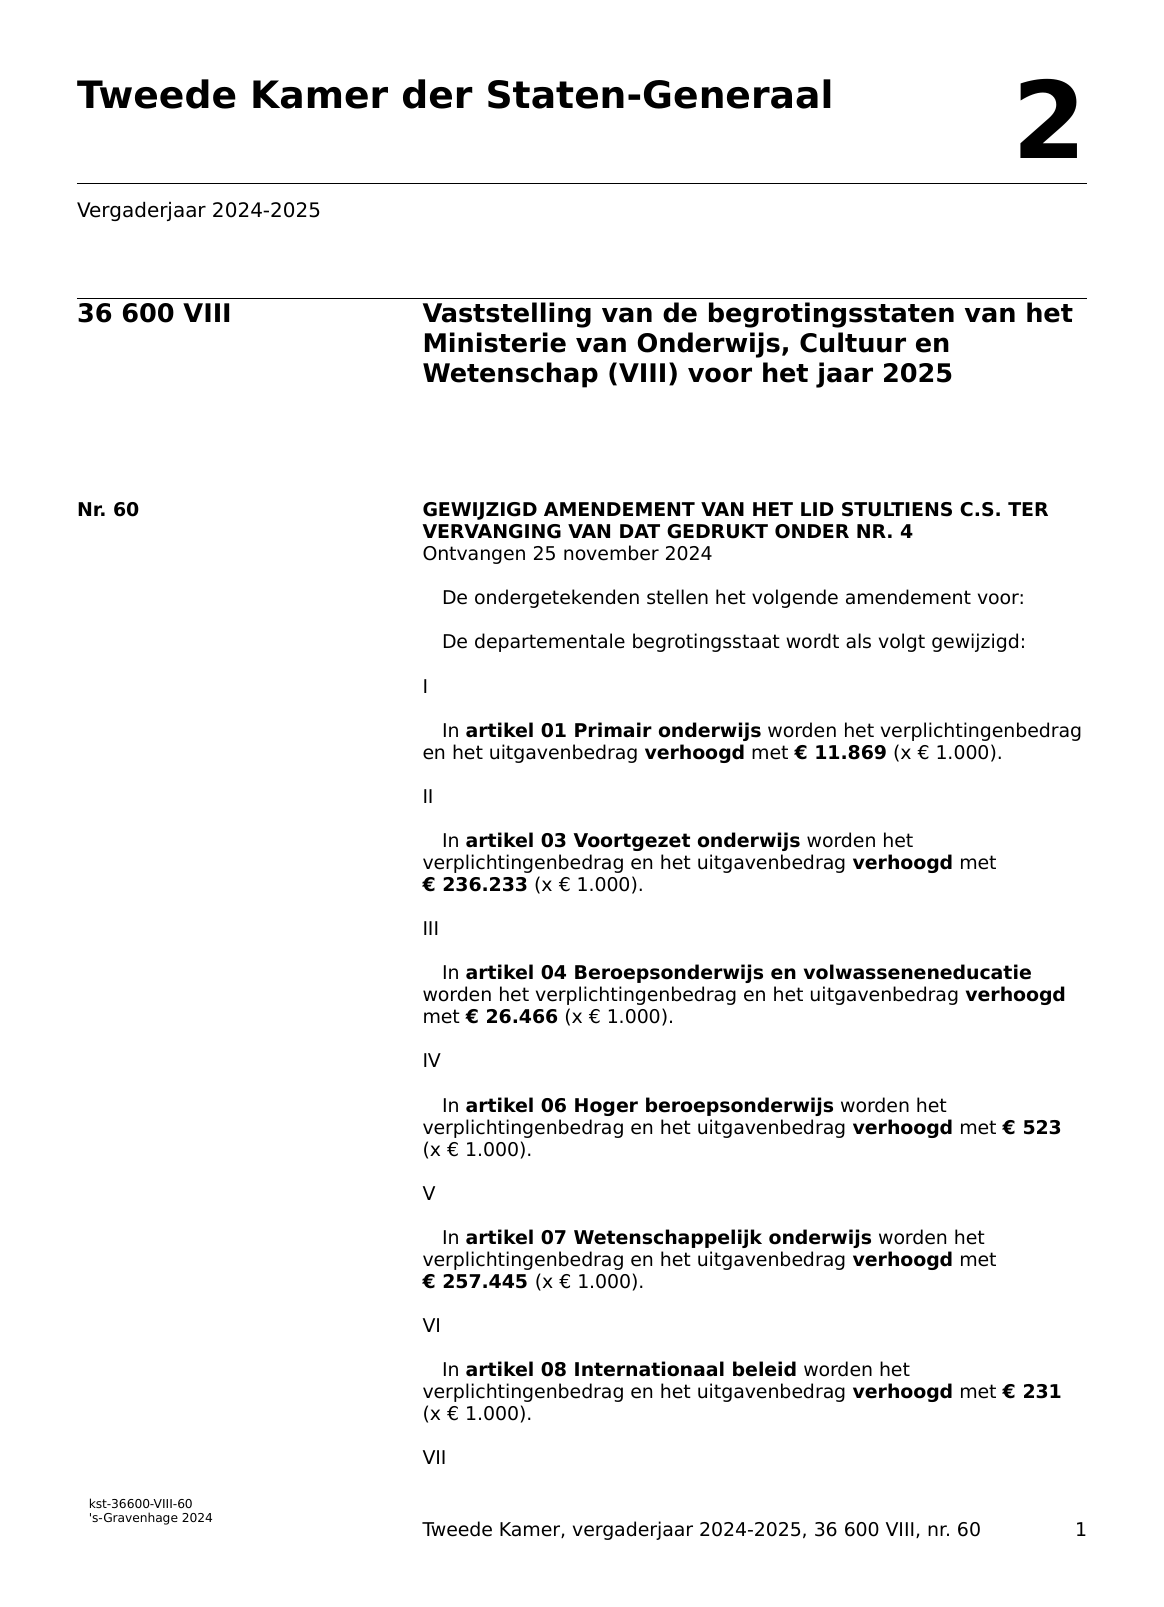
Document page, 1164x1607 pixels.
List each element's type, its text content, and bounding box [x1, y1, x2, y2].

text III [422, 918, 1087, 940]
text VI [422, 1315, 1087, 1337]
text In artikel 06 Hoger beroepsonderwijs worden het verplichtingenbedrag en het uitgavenbedrag verhoogd met € 523 (x € 1.000). [422, 1094, 1087, 1161]
text VII [422, 1447, 1087, 1469]
text De ondergetekenden stellen het volgende amendement voor: [422, 587, 1087, 609]
subtitle 36 600 VIII Vaststelling van de begrotingsstaten van het Ministerie van Onderwijs, Cultuur en Wetenschap (VIII) voor het jaar 2025 [77, 299, 1087, 388]
text De departementale begrotingsstaat wordt als volgt gewijzigd: [422, 631, 1087, 653]
text In artikel 01 Primair onderwijs worden het verplichtingenbedrag en het uitgavenbedrag verhoogd met € 11.869 (x € 1.000). [422, 720, 1087, 764]
table_cell Vergaderjaar 2024-2025 [77, 184, 1087, 298]
text I [422, 676, 1087, 697]
text Ontvangen 25 november 2024 [422, 543, 1087, 565]
text In artikel 04 Beroepsonderwijs en volwasseneneducatie worden het verplichtingenbedrag en het uitgavenbedrag verhoogd met € 26.466 (x € 1.000). [422, 962, 1087, 1028]
text In artikel 07 Wetenschappelijk onderwijs worden het verplichtingenbedrag en het uitgavenbedrag verhoogd met € 257.445 (x € 1.000). [422, 1227, 1087, 1293]
subtitle Nr. 60 GEWIJZIGD AMENDEMENT VAN HET LID STULTIENS C.S. TER VERVANGING VAN DAT GEDRUKT ONDER NR. 4 [77, 499, 1087, 543]
text In artikel 08 Internationaal beleid worden het verplichtingenbedrag en het uitgavenbedrag verhoogd met € 231 (x € 1.000). [422, 1359, 1087, 1425]
text 's-Gravenhage 2024 [88, 1511, 323, 1525]
text In artikel 03 Voortgezet onderwijs worden het verplichtingenbedrag en het uitgavenbedrag verhoogd met € 236.233 (x € 1.000). [422, 830, 1087, 896]
text V [422, 1183, 1087, 1205]
table_header Tweede Kamer der Staten-Generaal [77, 59, 886, 183]
text IV [422, 1050, 1087, 1072]
table_header 2 [886, 59, 1087, 183]
text kst-36600-VIII-60 [88, 1497, 323, 1511]
text II [422, 786, 1087, 808]
